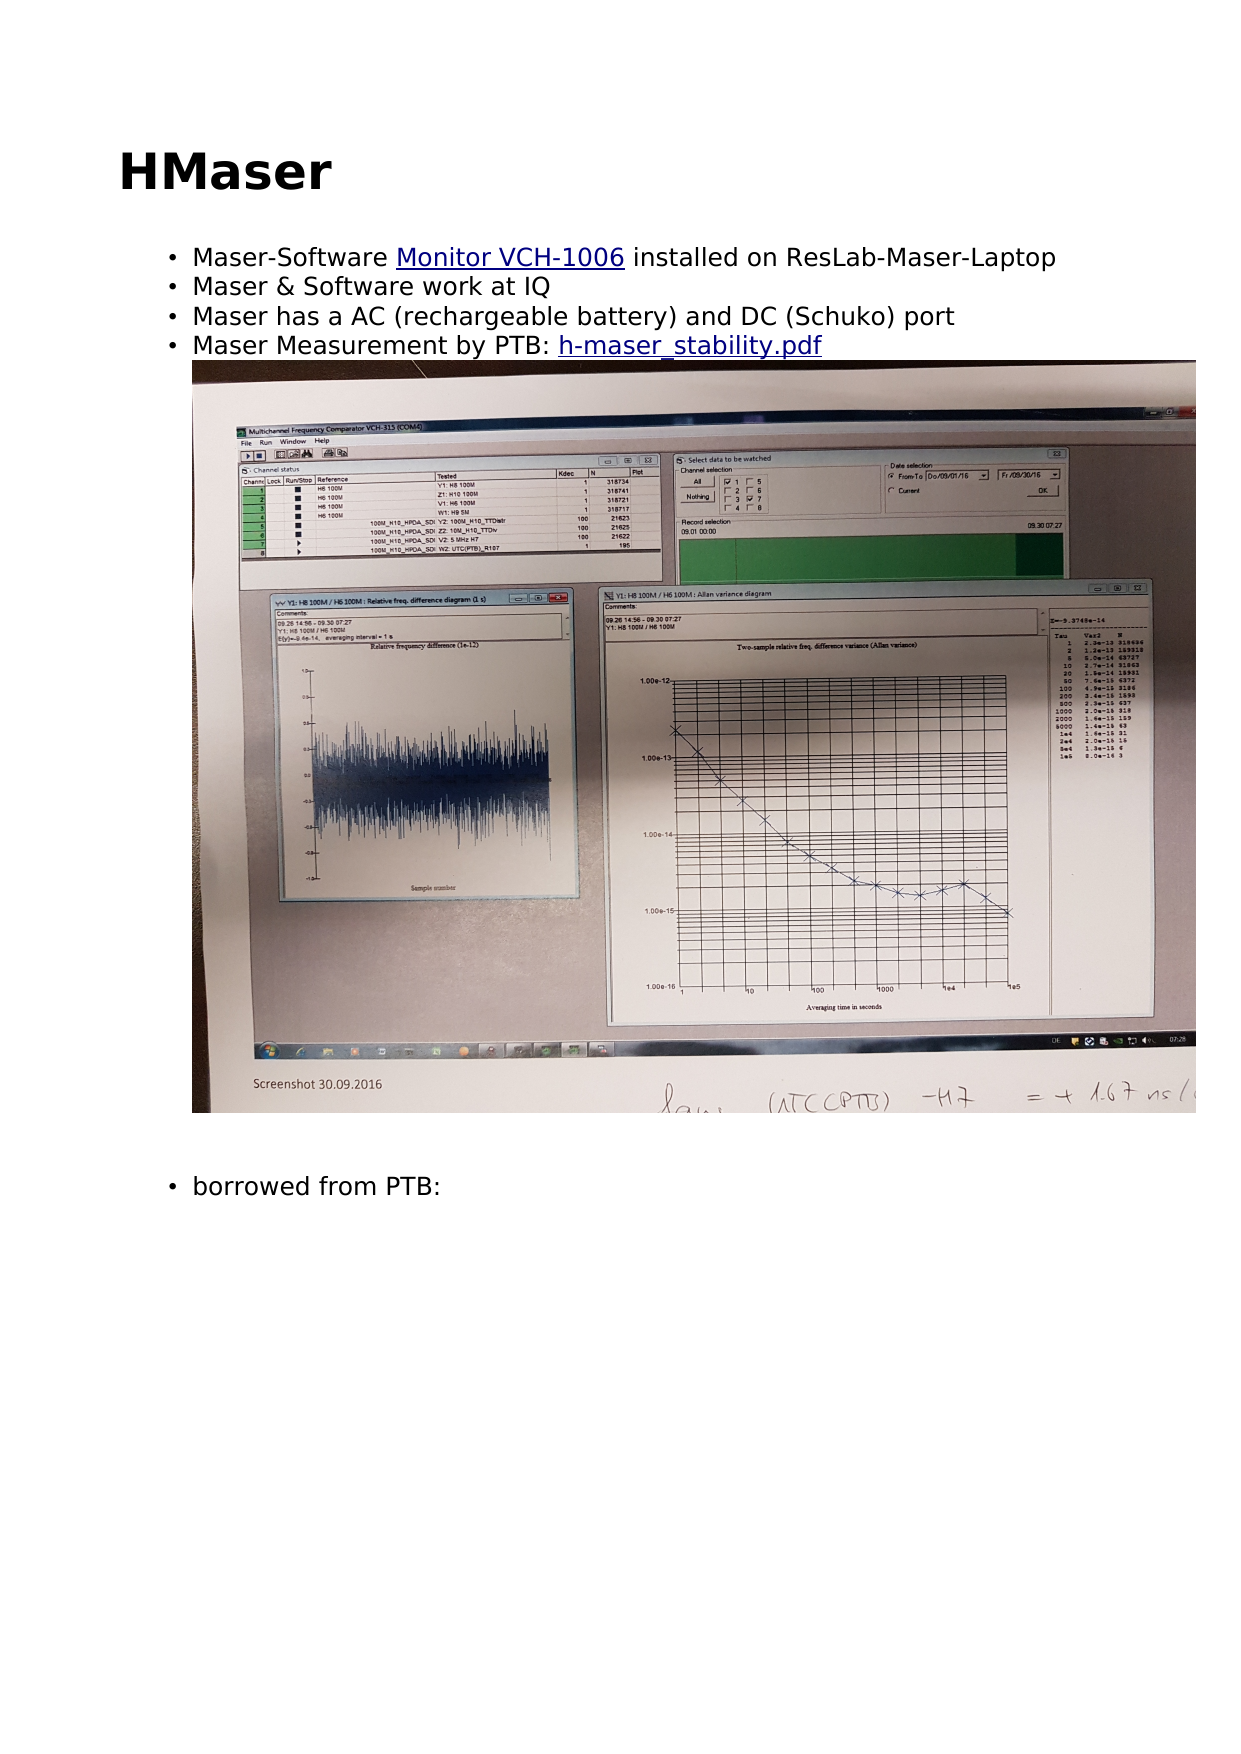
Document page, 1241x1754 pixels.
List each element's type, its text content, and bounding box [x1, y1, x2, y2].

list Maser Measurement by PTB: h-maser_stability.pdf [177, 331, 1122, 1113]
picture [192, 360, 1196, 1113]
list Maser has a AC (rechargeable battery) and DC (Schuko) port [177, 302, 1122, 331]
list borrowed from PTB: [177, 1172, 1122, 1201]
list Maser-Software Monitor VCH-1006 installed on ResLab-Maser-Laptop [177, 243, 1122, 272]
subtitle HMaser [118, 143, 1122, 201]
list Maser & Software work at IQ [177, 272, 1122, 302]
